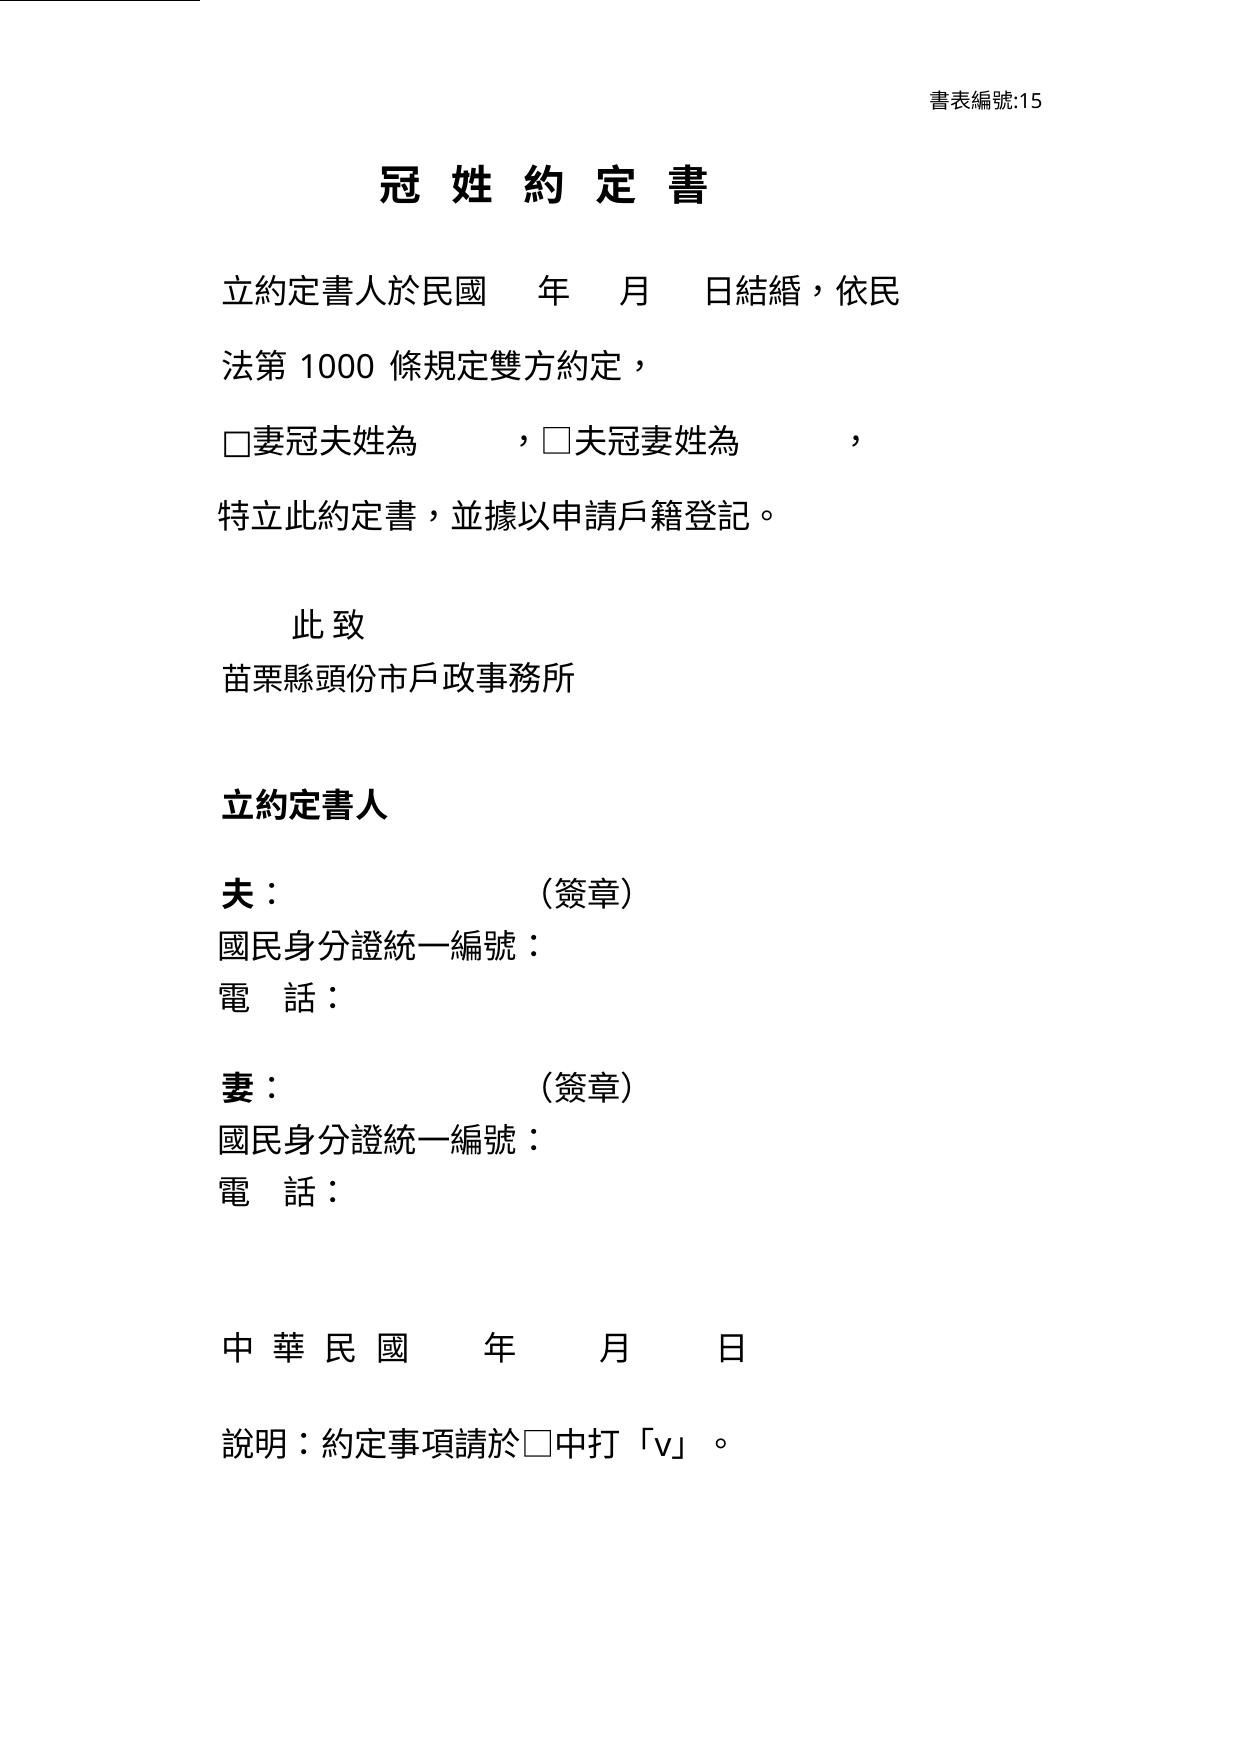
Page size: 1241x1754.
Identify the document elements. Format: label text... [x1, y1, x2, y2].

text 國民身分證統一編號： [217, 1119, 1061, 1161]
text 夫： （簽章） [221, 873, 1061, 915]
text 妻： （簽章） [221, 1067, 1061, 1108]
text 立約定書人於民國 年 月 日結緍，依民 [221, 271, 1061, 312]
text 電 話： [217, 1171, 1061, 1213]
text 電 話： [217, 977, 1061, 1019]
text 國民身分證統一編號： [217, 925, 1061, 967]
text 冠 姓 約 定 書 [379, 159, 1061, 211]
text 苗栗縣頭份市戶政事務所 [221, 657, 1061, 698]
text 法第1000條規定雙方約定， [221, 346, 1061, 387]
text 說明：約定事項請於□中打「v」。 [221, 1423, 1061, 1464]
text □妻冠夫姓為 ，□夫冠妻姓為 ， [221, 421, 1061, 462]
text 中 華 民 國 年 月 日 [221, 1327, 1061, 1369]
text 立約定書人 [221, 784, 1061, 825]
text 特立此約定書，並據以申請戶籍登記。 [217, 496, 1061, 537]
text 書表編號:15 [929, 88, 1061, 114]
text 此 致 [291, 604, 1061, 646]
